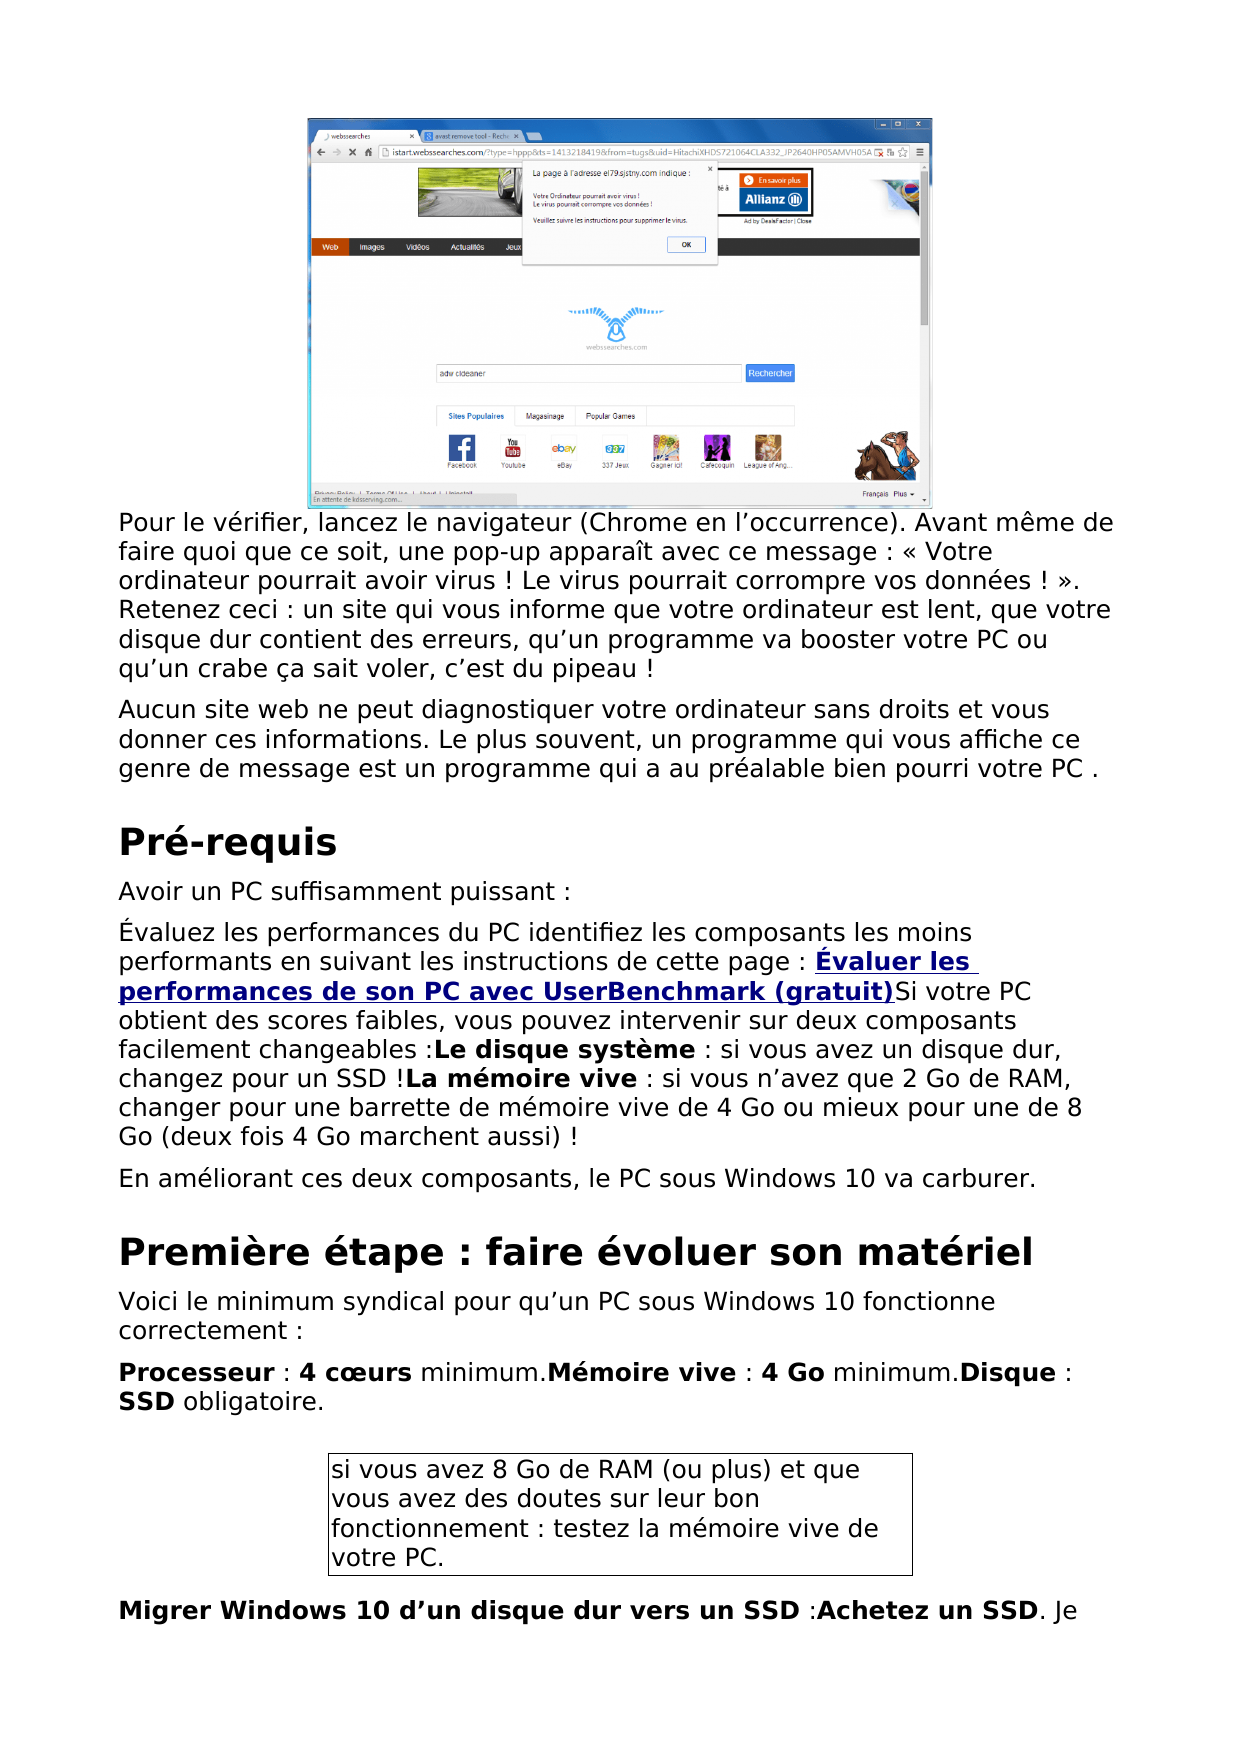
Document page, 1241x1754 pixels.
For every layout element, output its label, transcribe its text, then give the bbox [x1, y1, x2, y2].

table_header si vous avez 8 Go de RAM (ou plus) et que vous avez des doutes sur leur bon fonctionnement : testez la mémoire vive de votre PC. [329, 1454, 912, 1575]
text Pour le vérifier, lancez le navigateur (Chrome en l’occurrence). Avant même de faire quoi que ce soit, une pop-up apparaît avec ce message : « Votre ordinateur pourrait avoir virus ! Le virus pourrait corrompre vos données ! ». Retenez ceci : un site qui vous informe que votre ordinateur est lent, que votre disque dur contient des erreurs, qu’un programme va booster votre PC ou qu’un crabe ça sait voler, c’est du pipeau ! [118, 118, 1122, 683]
text En améliorant ces deux composants, le PC sous Windows 10 va carburer. [118, 1164, 1122, 1193]
picture [307, 118, 933, 509]
text Évaluez les performances du PC identifiez les composants les moins performants en suivant les instructions de cette page : Évaluer les performances de son PC avec UserBenchmark (gratuit)Si votre PC obtient des scores faibles, vous pouvez intervenir sur deux composants facilement changeables :Le disque système : si vous avez un disque dur, changez pour un SSD !La mémoire vive : si vous n’avez que 2 Go de RAM, changer pour une barrette de mémoire vive de 4 Go ou mieux pour une de 8 Go (deux fois 4 Go marchent aussi) ! [118, 918, 1122, 1152]
text Aucun site web ne peut diagnostiquer votre ordinateur sans droits et vous donner ces informations. Le plus souvent, un programme qui vous affiche ce genre de message est un programme qui a au préalable bien pourri votre PC . [118, 696, 1122, 783]
text Voici le minimum syndical pour qu’un PC sous Windows 10 fonctionne correctement : [118, 1287, 1122, 1345]
text Avoir un PC suffisamment puissant : [118, 877, 1122, 906]
text Processeur : 4 cœurs minimum.Mémoire vive : 4 Go minimum.Disque : SSD obligatoire. [118, 1358, 1122, 1416]
subtitle Première étape : faire évoluer son matériel [118, 1231, 1122, 1274]
text Migrer Windows 10 d’un disque dur vers un SSD :Achetez un SSD. Je [118, 1429, 1122, 1625]
subtitle Pré-requis [118, 821, 1122, 864]
